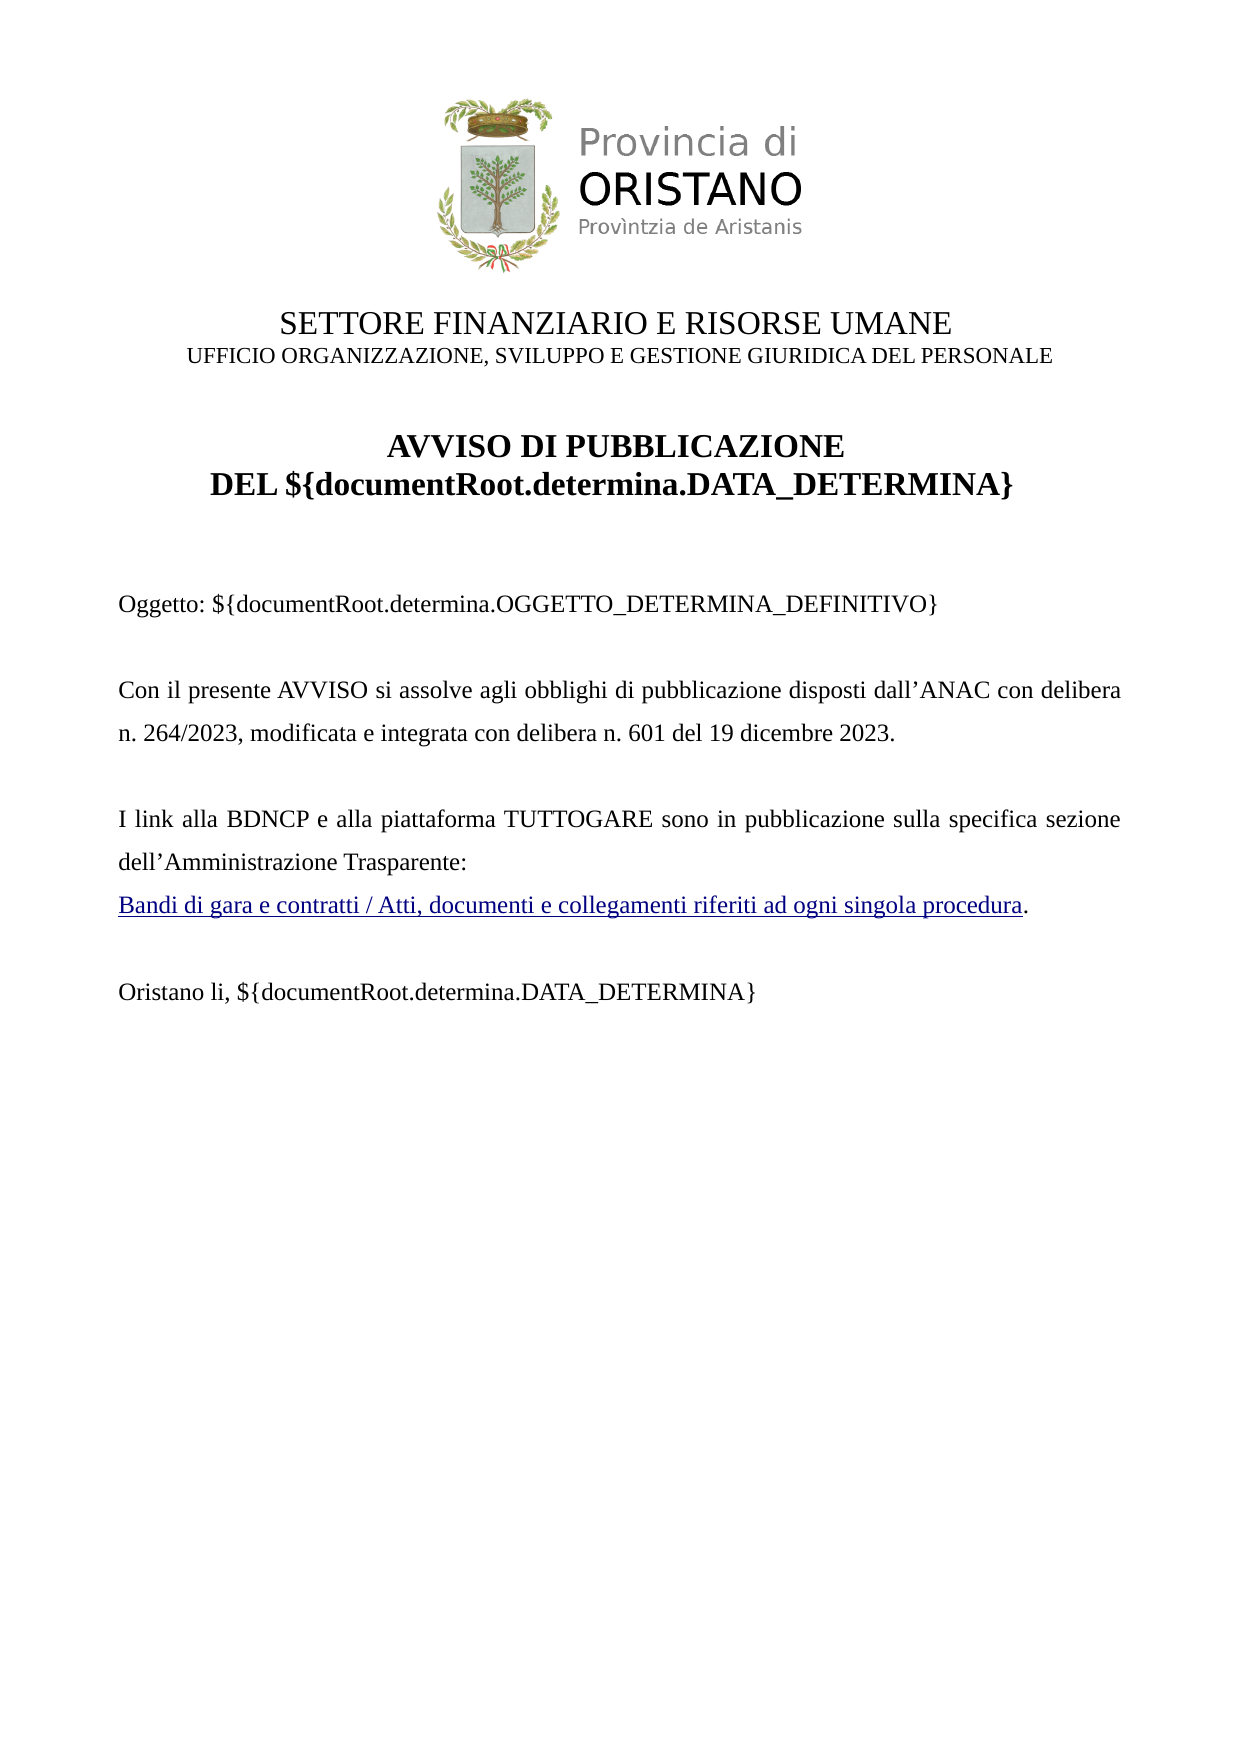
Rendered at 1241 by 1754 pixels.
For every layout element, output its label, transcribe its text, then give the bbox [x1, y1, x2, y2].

text I link alla BDNCP e alla piattaforma TUTTOGARE sono in pubblicazione sulla specifica sezione dell’Amministrazione Trasparente: [118, 804, 1122, 876]
text Oggetto: ${documentRoot.determina.OGGETTO_DETERMINA_DEFINITIVO} [118, 589, 1122, 617]
text SETTORE FINANZIARIO E RISORSE UMANE [118, 304, 1122, 342]
picture [434, 95, 806, 275]
text Con il presente AVVISO si assolve agli obblighi di pubblicazione disposti dall’ANAC con delibera n. 264/2023, modificata e integrata con delibera n. 601 del 19 dicembre 2023. [118, 675, 1122, 747]
text DEL ${documentRoot.determina.DATA_DETERMINA} [118, 464, 1122, 502]
text UFFICIO ORGANIZZAZIONE, SVILUPPO E GESTIONE GIURIDICA DEL PERSONALE [118, 342, 1122, 368]
text Bandi di gara e contratti / Atti, documenti e collegamenti riferiti ad ogni singola procedura. [118, 891, 1122, 919]
text AVVISO DI PUBBLICAZIONE [118, 426, 1122, 464]
text Oristano li, ${documentRoot.determina.DATA_DETERMINA} [118, 977, 1122, 1006]
